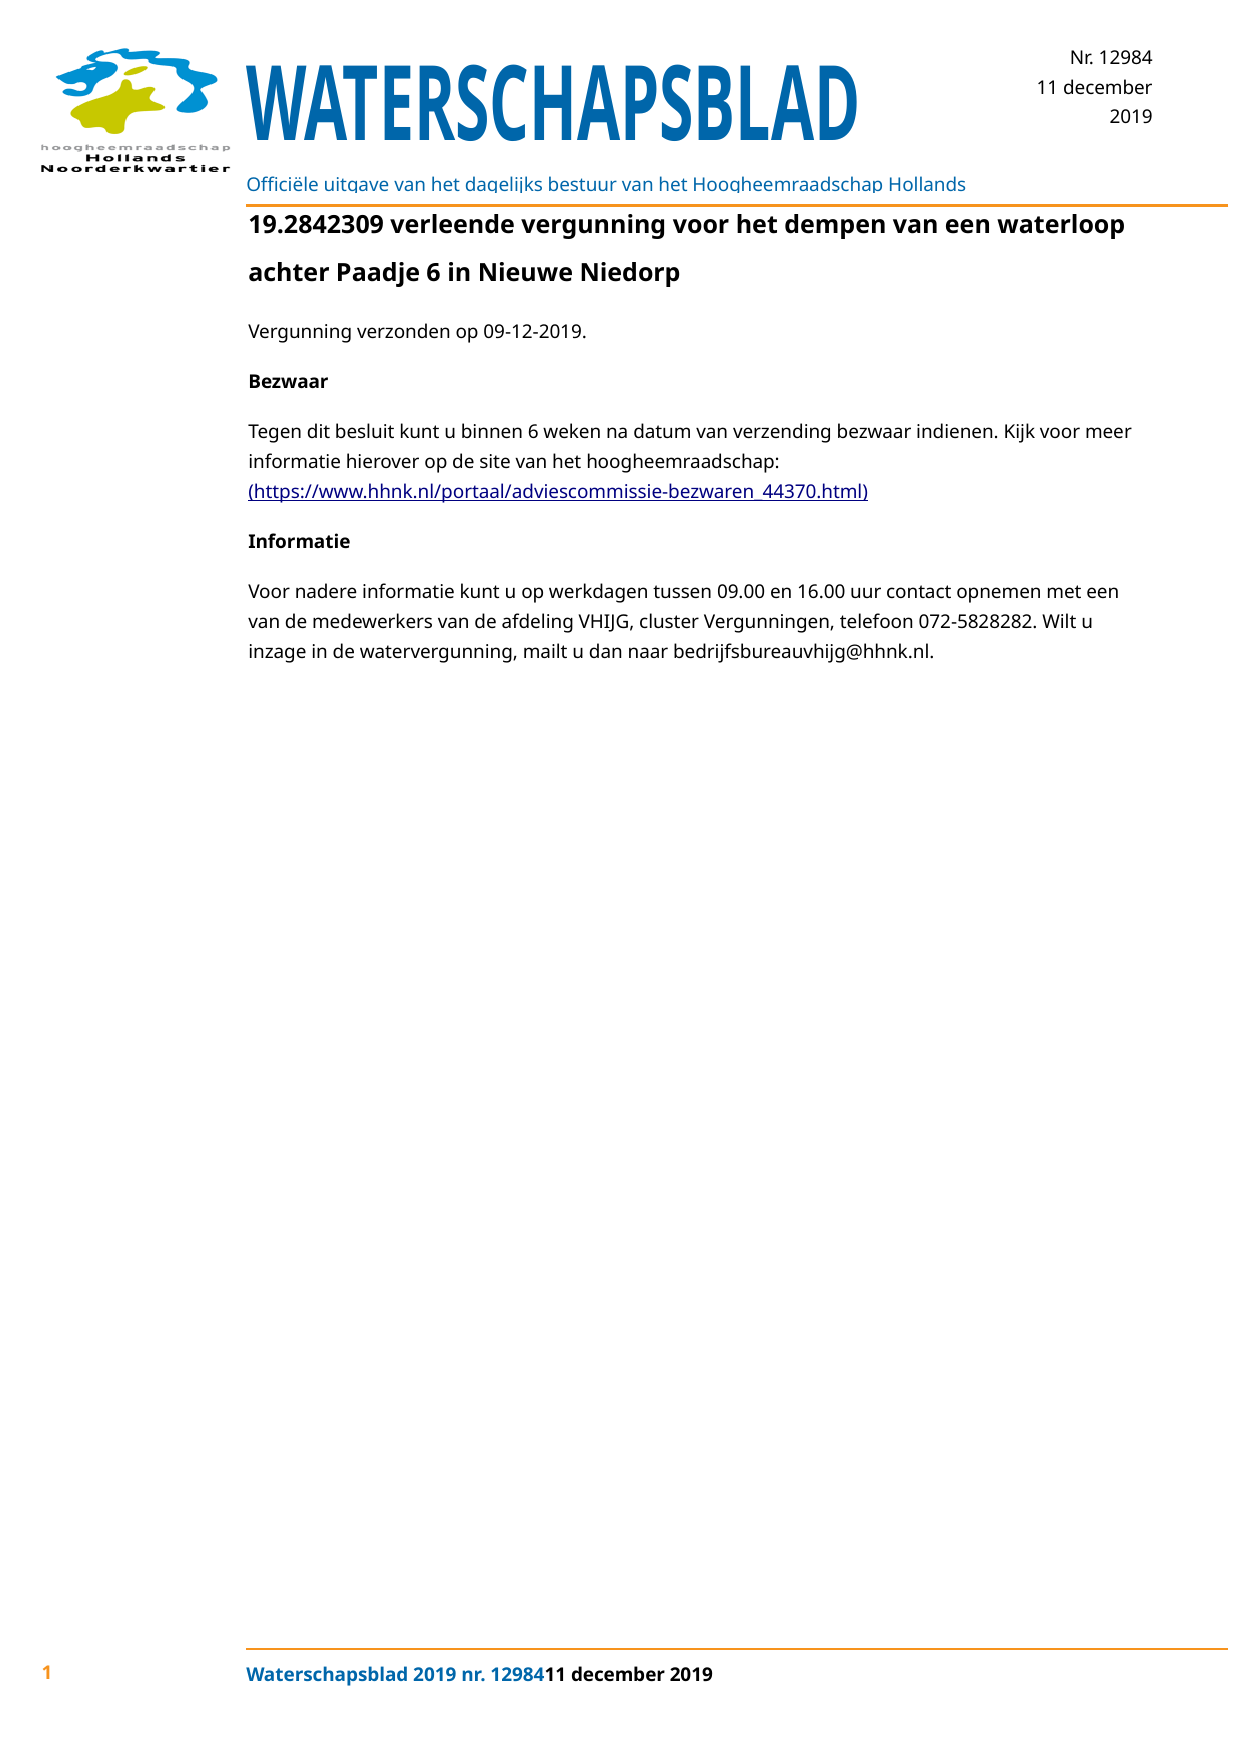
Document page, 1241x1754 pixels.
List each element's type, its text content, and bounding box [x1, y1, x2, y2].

text Voor nadere informatie kunt u op werkdagen tussen 09.00 en 16.00 uur contact opnemen met een van de medewerkers van de afdeling VHIJG, cluster Vergunningen, telefoon 072-5828282. Wilt u inzage in de watervergunning, mailt u dan naar bedrijfsbureauvhijg@hhnk.nl. [248, 579, 1152, 664]
text Vergunning verzonden op 09-12-2019. [248, 318, 1152, 344]
text Bezwaar [248, 368, 1152, 394]
text Tegen dit besluit kunt u binnen 6 weken na datum van verzending bezwaar indienen. Kijk voor meer informatie hierover op de site van het hoogheemraadschap: (https://www.hhnk.nl/portaal/adviescommissie-bezwaren_44370.html) [248, 419, 1152, 504]
picture [41, 47, 231, 172]
text Informatie [248, 528, 1152, 554]
text 19.2842309 verleende vergunning voor het dempen van een waterloop achter Paadje 6 in Nieuwe Niedorp [248, 207, 1152, 288]
